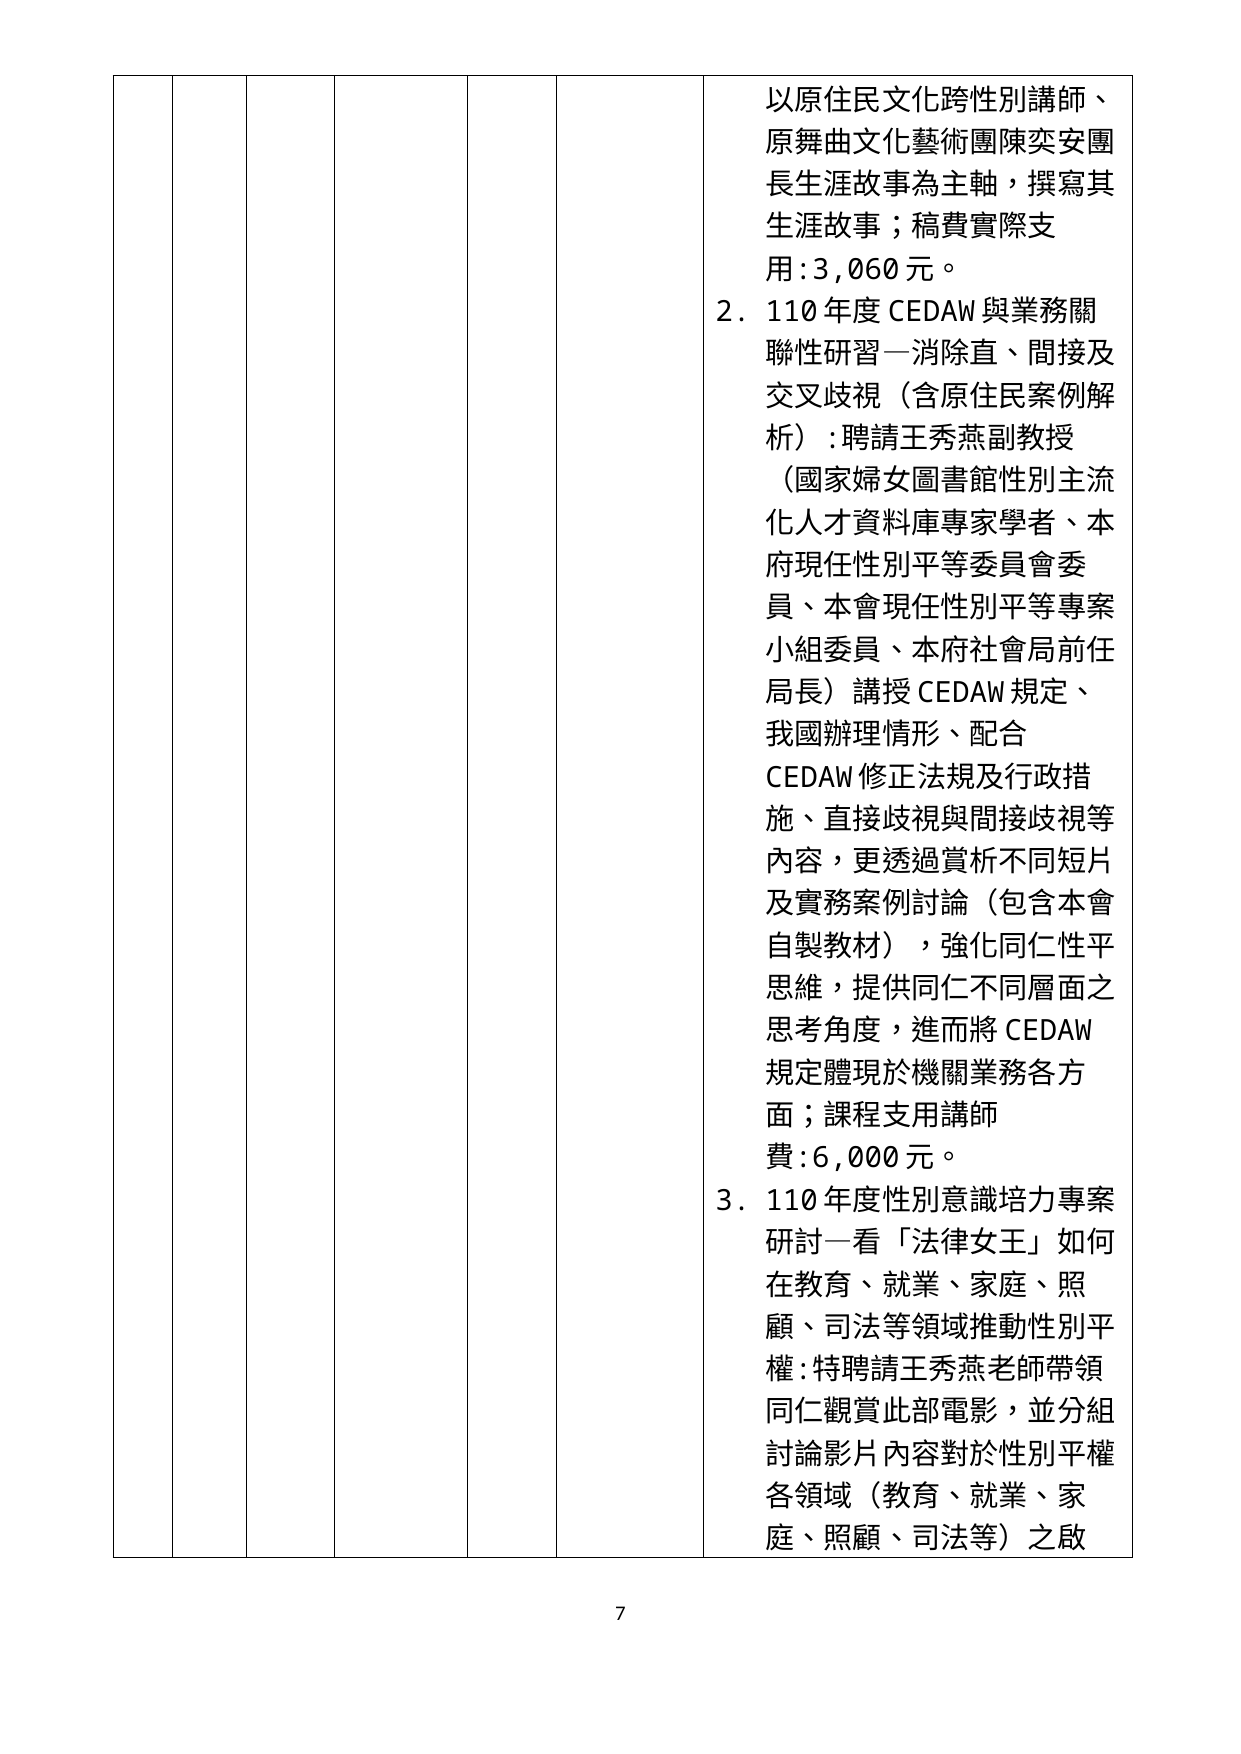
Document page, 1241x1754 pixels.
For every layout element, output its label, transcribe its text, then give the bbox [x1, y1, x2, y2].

table_cell [247, 76, 334, 1557]
table_cell [468, 76, 556, 1557]
table_cell [557, 76, 703, 1557]
table_cell [335, 76, 467, 1557]
table_cell [114, 76, 172, 1557]
table_cell [173, 76, 246, 1557]
table_cell 以原住民文化跨性別講師、原舞曲文化藝術團陳奕安團長生涯故事為主軸，撰寫其生涯故事；稿費實際支用:3,060元。 110年度CEDAW與業務關聯性研習—消除直、間接及交叉歧視（含原住民案例解析）:聘請王秀燕副教授（國家婦女圖書館性別主流化人才資料庫專家學者、本府現任性別平等委員會委員、本會現任性別平等專案小組委員、本府社會局前任局長）講授CEDAW規定、我國辦理情形、配合CEDAW修正法規及行政措施、直接歧視與間接歧視等內容，更透過賞析不同短片及實務案例討論（包含本會自製教材），強化同仁性平思維，提供同仁不同層面之思考角度，進而將CEDAW規定體現於機關業務各方面；課程支用講師費:6,000元。 110年度性別意識培力專案研討—看「法律女王」如何在教育、就業、家庭、照顧、司法等領域推動性別平權:特聘請王秀燕老師帶領同仁觀賞此部電影，並分組討論影片內容對於性別平權各領域（教育、就業、家庭、照顧、司法等）之啟 [704, 76, 1132, 1557]
